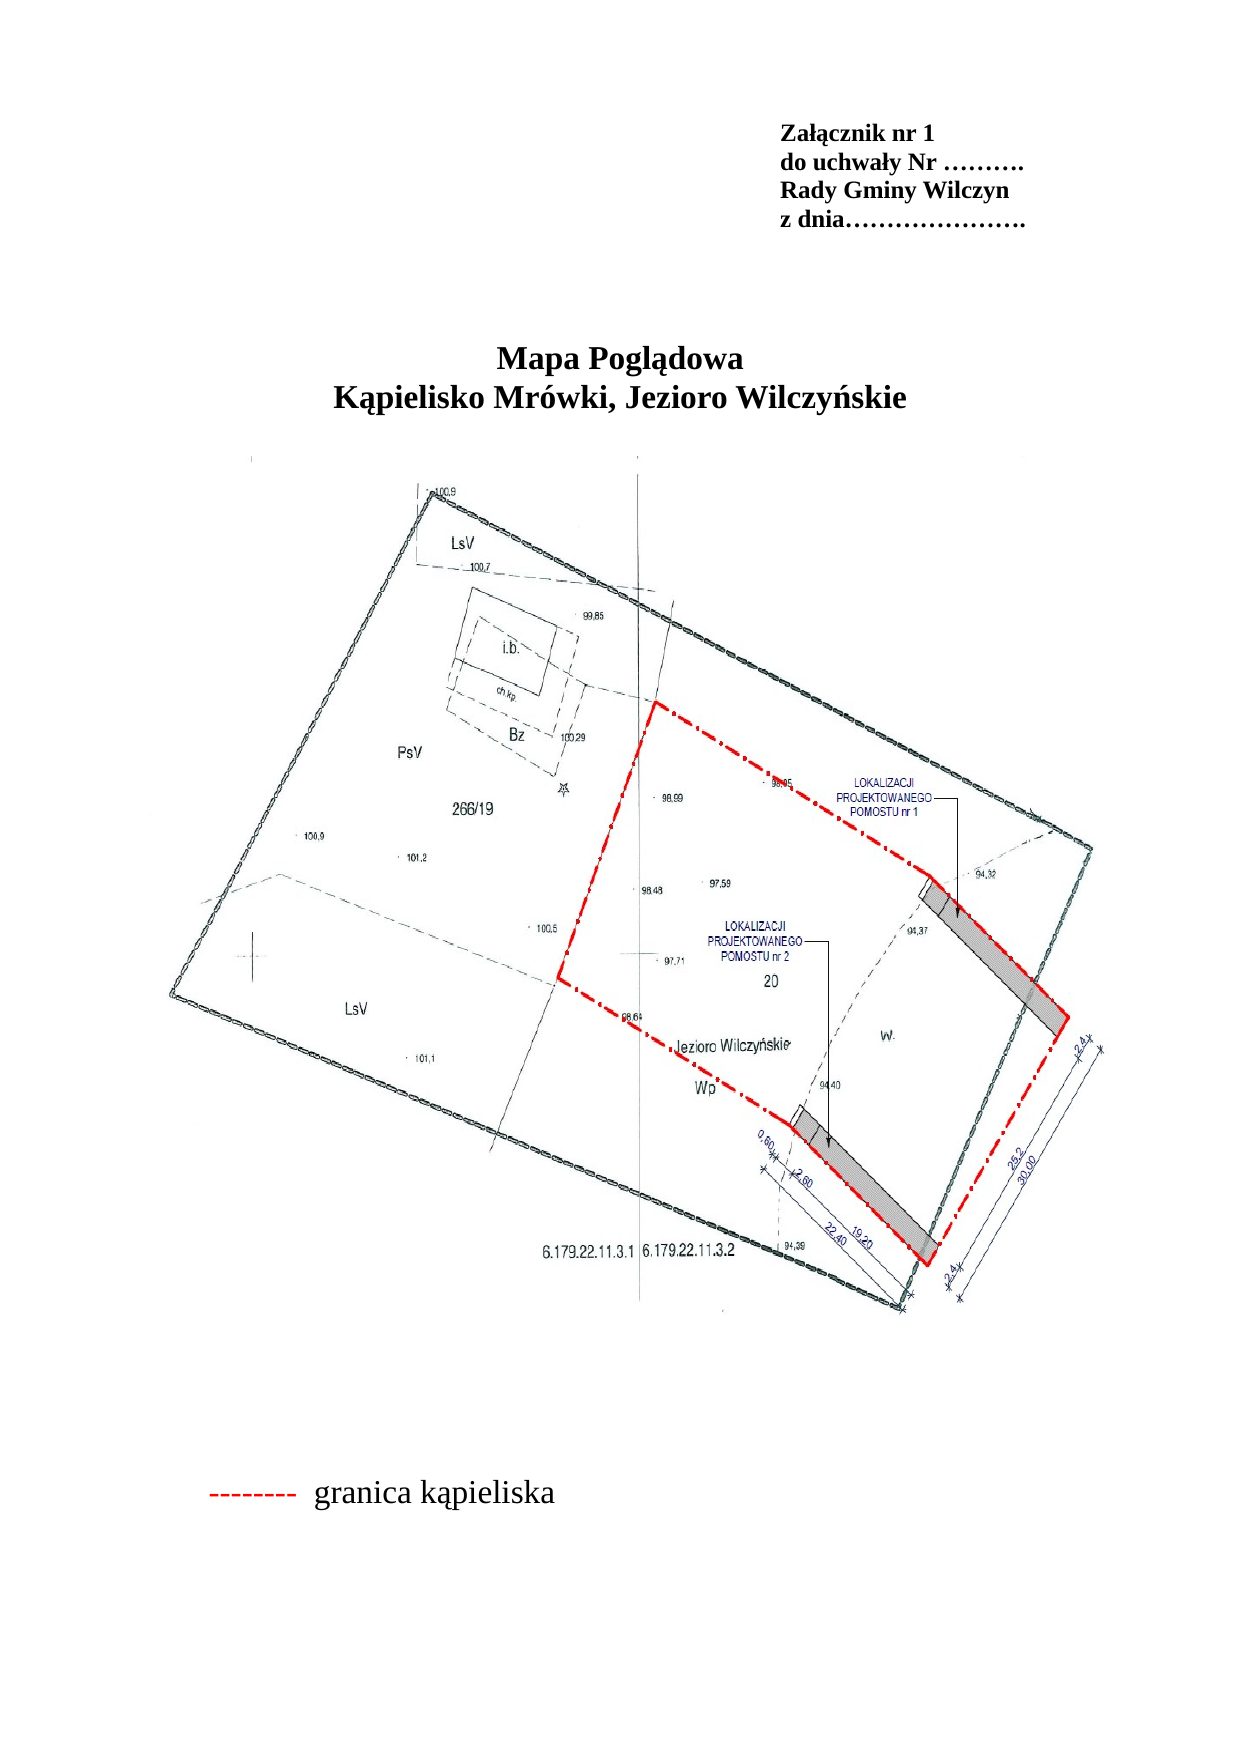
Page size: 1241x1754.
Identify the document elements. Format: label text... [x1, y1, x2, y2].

text Rady Gminy Wilczyn [118, 176, 1122, 204]
text Kąpielisko Mrówki, Jezioro Wilczyńskie [118, 377, 1122, 415]
text Mapa Poglądowa [118, 338, 1122, 377]
text -------- granica kąpieliska [118, 1472, 1122, 1510]
text do uchwały Nr ………. [118, 147, 1122, 176]
text z dnia…………………. [118, 204, 1122, 233]
text Załącznik nr 1 [118, 118, 1122, 147]
